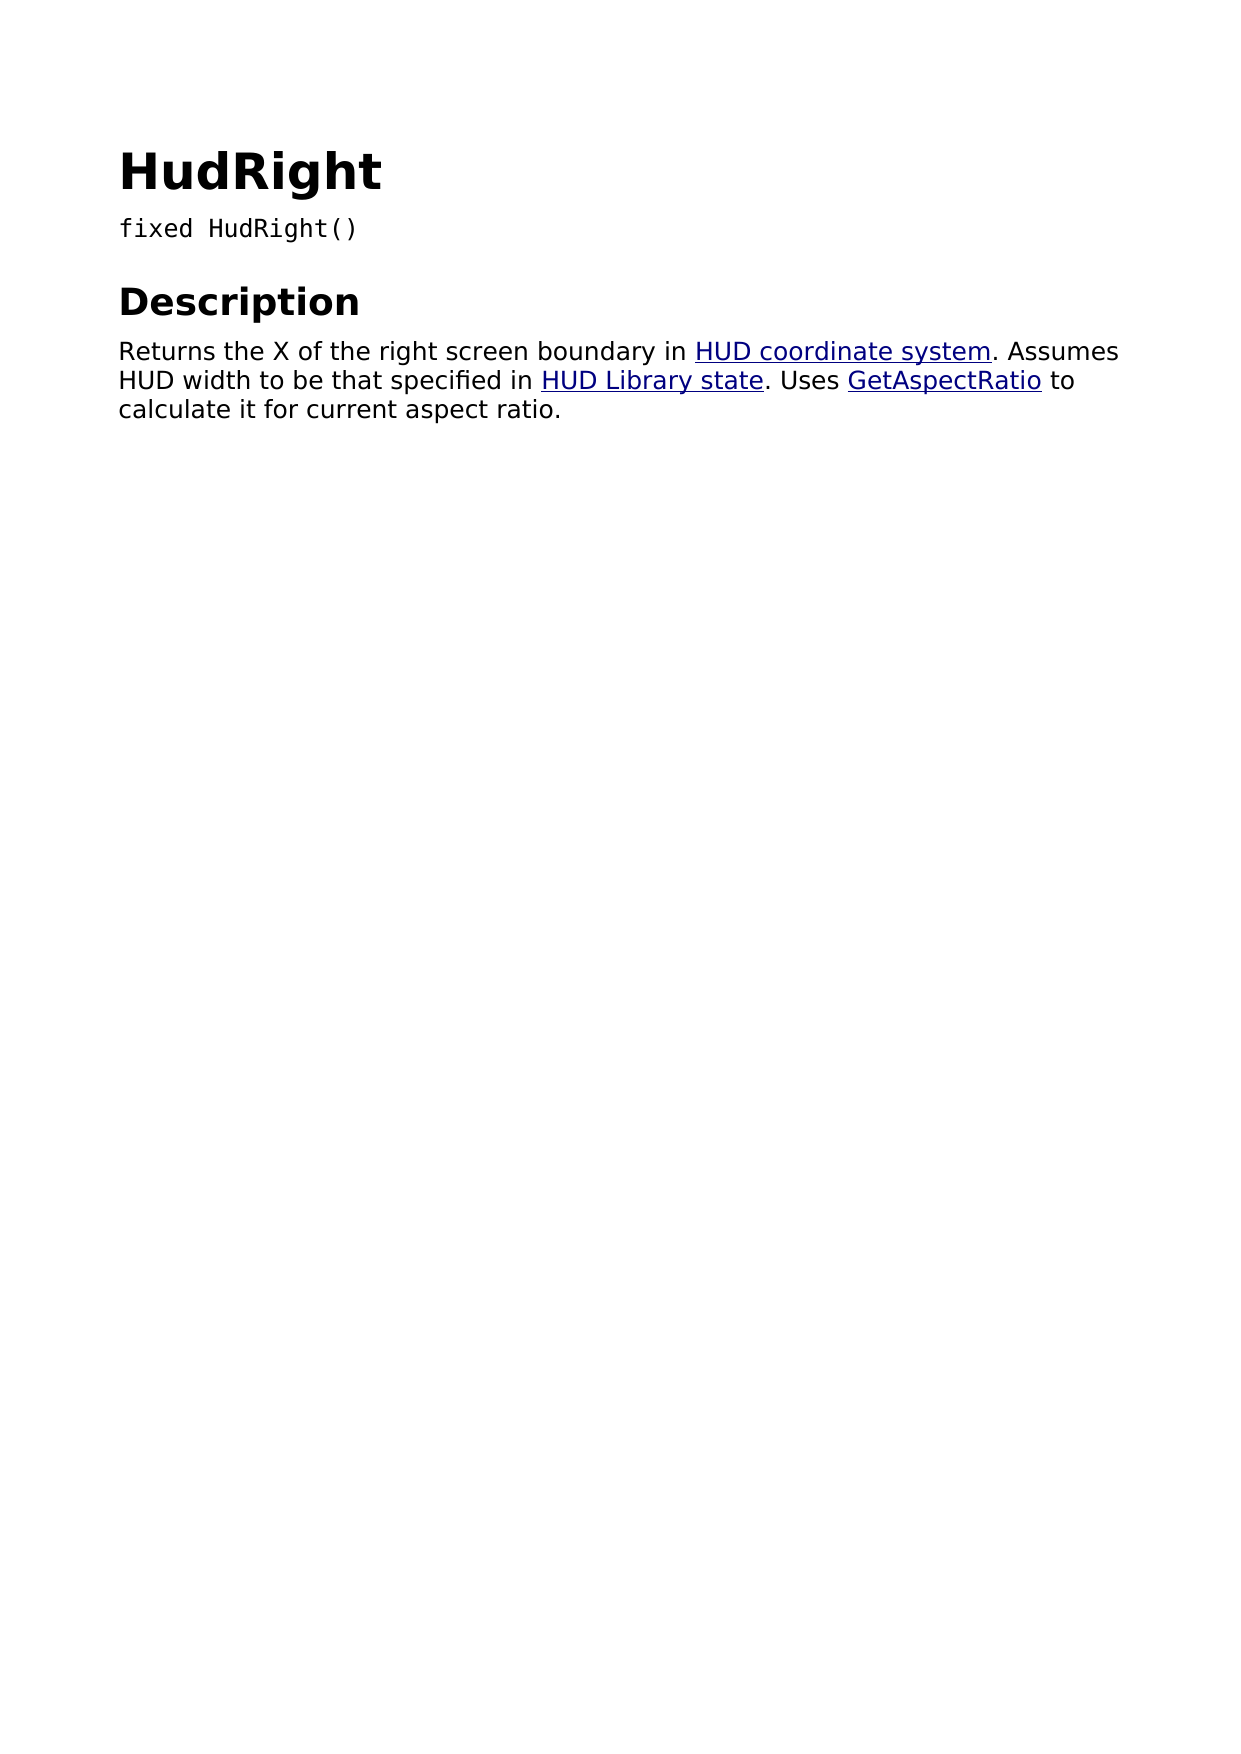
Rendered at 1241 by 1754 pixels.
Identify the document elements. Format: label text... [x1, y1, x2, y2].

text Returns the X of the right screen boundary in HUD coordinate system. Assumes HUD width to be that specified in HUD Library state. Uses GetAspectRatio to calculate it for current aspect ratio. [118, 337, 1122, 424]
subtitle Description [118, 281, 1122, 324]
subtitle HudRight [118, 143, 1122, 201]
text fixed HudRight() [118, 214, 1122, 243]
